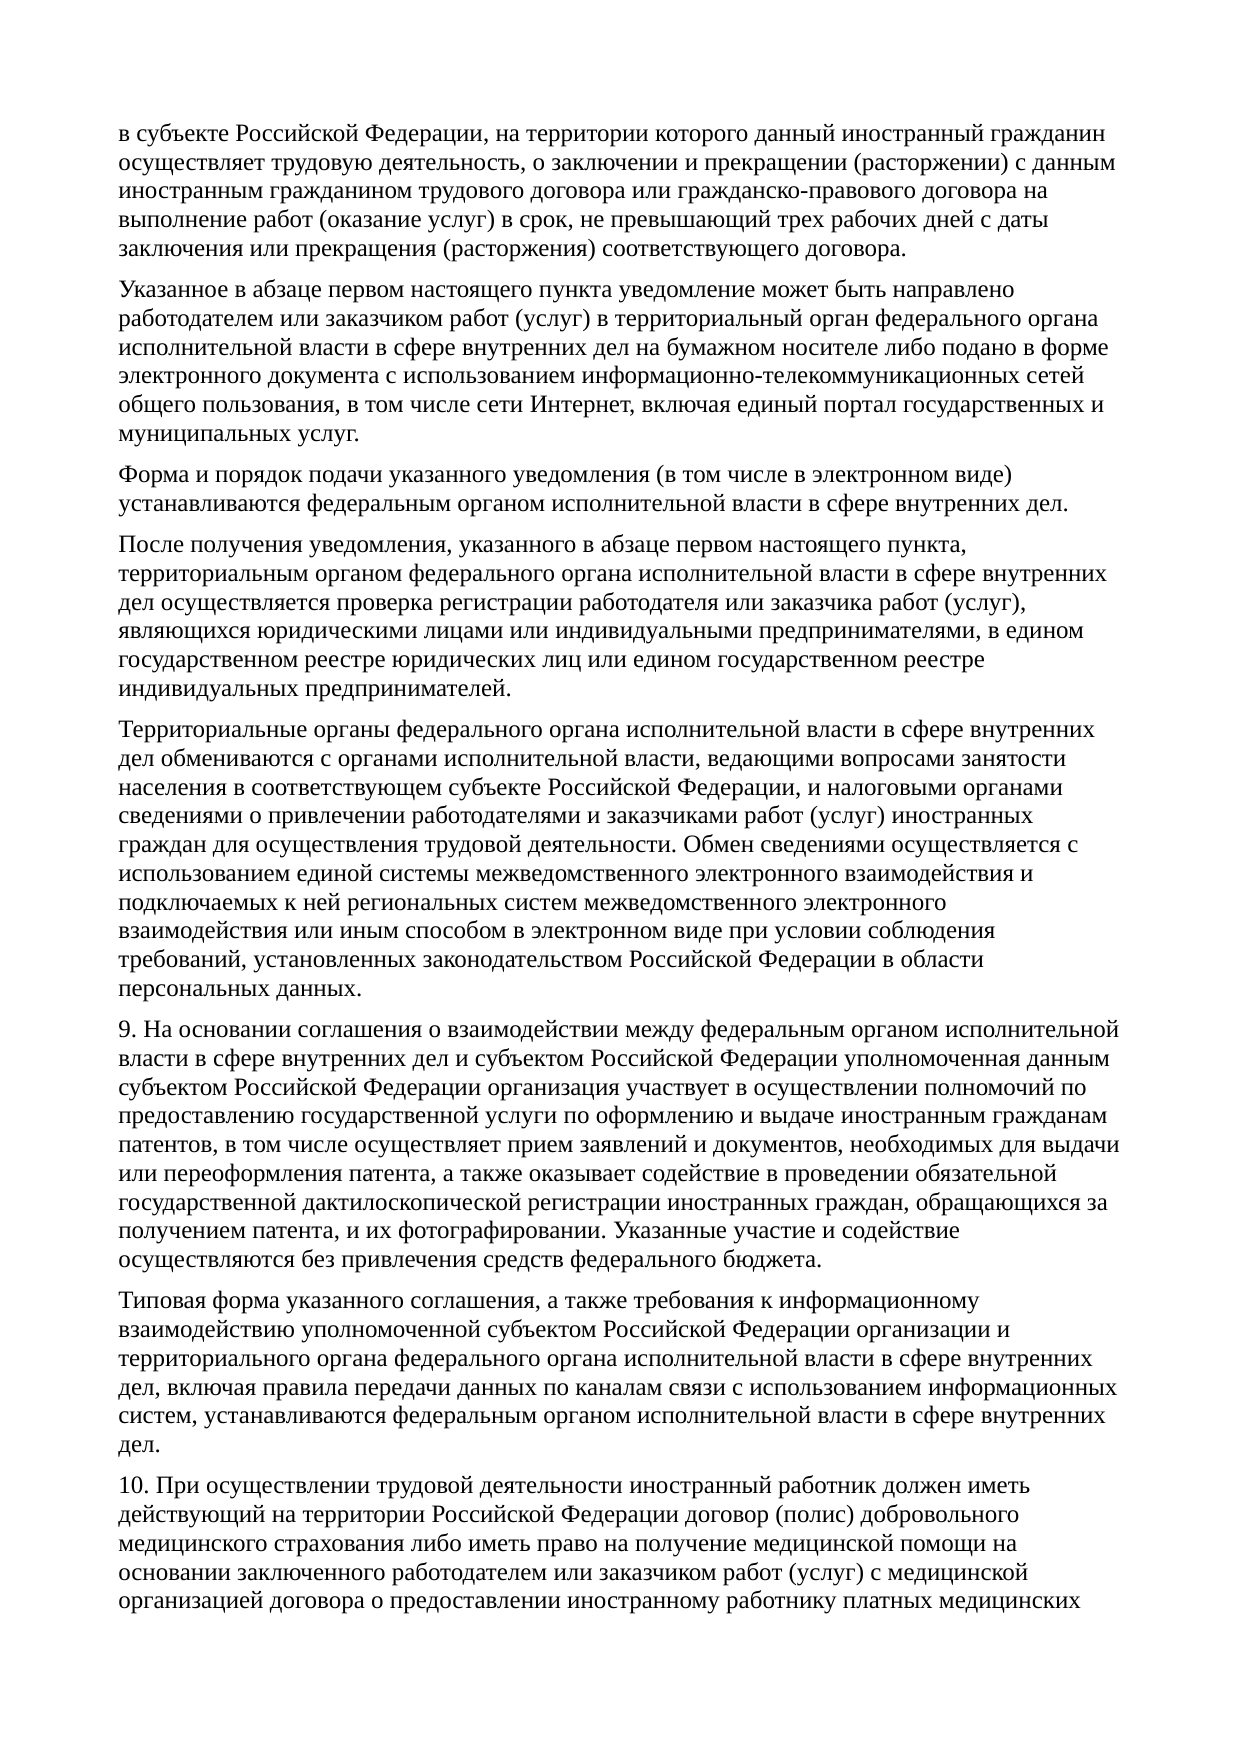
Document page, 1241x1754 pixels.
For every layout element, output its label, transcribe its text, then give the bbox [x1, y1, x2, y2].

text в субъекте Российской Федерации, на территории которого данный иностранный гражданин осуществляет трудовую деятельность, о заключении и прекращении (расторжении) с данным иностранным гражданином трудового договора или гражданско-правового договора на выполнение работ (оказание услуг) в срок, не превышающий трех рабочих дней с даты заключения или прекращения (расторжения) соответствующего договора. [118, 118, 1122, 262]
text После получения уведомления, указанного в абзаце первом настоящего пункта, территориальным органом федерального органа исполнительной власти в сфере внутренних дел осуществляется проверка регистрации работодателя или заказчика работ (услуг), являющихся юридическими лицами или индивидуальными предпринимателями, в едином государственном реестре юридических лиц или едином государственном реестре индивидуальных предпринимателей. [118, 529, 1122, 702]
text Указанное в абзаце первом настоящего пункта уведомление может быть направлено работодателем или заказчиком работ (услуг) в территориальный орган федерального органа исполнительной власти в сфере внутренних дел на бумажном носителе либо подано в форме электронного документа с использованием информационно-телекоммуникационных сетей общего пользования, в том числе сети Интернет, включая единый портал государственных и муниципальных услуг. [118, 274, 1122, 447]
text 9. На основании соглашения о взаимодействии между федеральным органом исполнительной власти в сфере внутренних дел и субъектом Российской Федерации уполномоченная данным субъектом Российской Федерации организация участвует в осуществлении полномочий по предоставлению государственной услуги по оформлению и выдаче иностранным гражданам патентов, в том числе осуществляет прием заявлений и документов, необходимых для выдачи или переоформления патента, а также оказывает содействие в проведении обязательной государственной дактилоскопической регистрации иностранных граждан, обращающихся за получением патента, и их фотографировании. Указанные участие и содействие осуществляются без привлечения средств федерального бюджета. [118, 1014, 1122, 1273]
text 10. При осуществлении трудовой деятельности иностранный работник должен иметь действующий на территории Российской Федерации договор (полис) добровольного медицинского страхования либо иметь право на получение медицинской помощи на основании заключенного работодателем или заказчиком работ (услуг) с медицинской организацией договора о предоставлении иностранному работнику платных медицинских [118, 1471, 1122, 1614]
text Территориальные органы федерального органа исполнительной власти в сфере внутренних дел обмениваются с органами исполнительной власти, ведающими вопросами занятости населения в соответствующем субъекте Российской Федерации, и налоговыми органами сведениями о привлечении работодателями и заказчиками работ (услуг) иностранных граждан для осуществления трудовой деятельности. Обмен сведениями осуществляется с использованием единой системы межведомственного электронного взаимодействия и подключаемых к ней региональных систем межведомственного электронного взаимодействия или иным способом в электронном виде при условии соблюдения требований, установленных законодательством Российской Федерации в области персональных данных. [118, 714, 1122, 1002]
text Форма и порядок подачи указанного уведомления (в том числе в электронном виде) устанавливаются федеральным органом исполнительной власти в сфере внутренних дел. [118, 459, 1122, 517]
text Типовая форма указанного соглашения, а также требования к информационному взаимодействию уполномоченной субъектом Российской Федерации организации и территориального органа федерального органа исполнительной власти в сфере внутренних дел, включая правила передачи данных по каналам связи с использованием информационных систем, устанавливаются федеральным органом исполнительной власти в сфере внутренних дел. [118, 1286, 1122, 1458]
